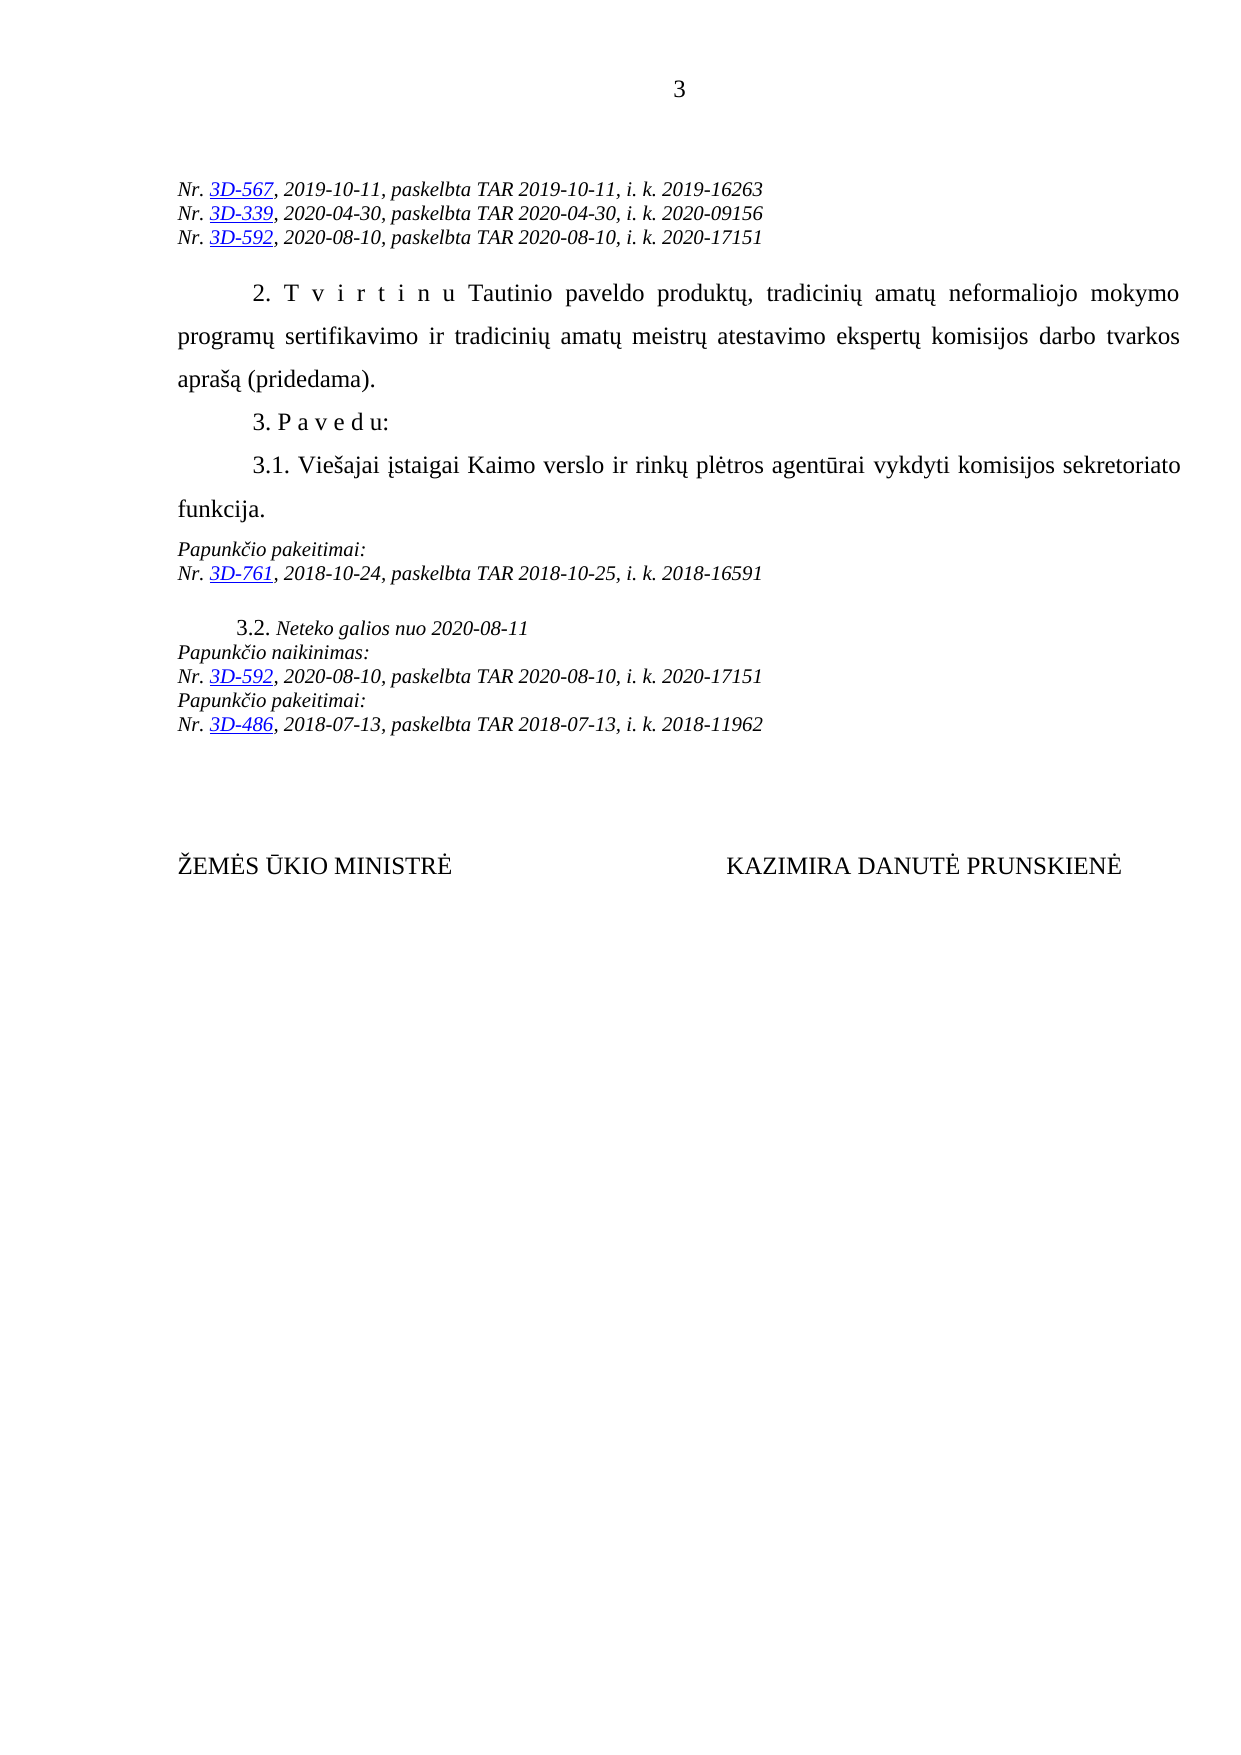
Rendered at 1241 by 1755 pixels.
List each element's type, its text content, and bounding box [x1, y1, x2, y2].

text Nr. 3D-567, 2019-10-11, paskelbta TAR 2019-10-11, i. k. 2019-16263 [177, 177, 1181, 201]
text Papunkčio pakeitimai: [177, 688, 1181, 712]
text 3. P a v e d u: [177, 407, 1181, 436]
text Nr. 3D-592, 2020-08-10, paskelbta TAR 2020-08-10, i. k. 2020-17151 [177, 225, 1181, 249]
text 3.1. Viešajai įstaigai Kaimo verslo ir rinkų plėtros agentūrai vykdyti komisijos sekretoriato funkcija. [177, 451, 1181, 522]
text 3.2. Neteko galios nuo 2020-08-11 [177, 614, 1181, 640]
text Papunkčio pakeitimai: [177, 537, 1181, 561]
text Nr. 3D-486, 2018-07-13, paskelbta TAR 2018-07-13, i. k. 2018-11962 [177, 712, 1181, 736]
text Nr. 3D-592, 2020-08-10, paskelbta TAR 2020-08-10, i. k. 2020-17151 [177, 664, 1181, 688]
text ŽEMĖS ŪKIO MINISTRĖ KAZIMIRA DANUTĖ PRUNSKIENĖ [177, 851, 1181, 880]
text Papunkčio naikinimas: [177, 640, 1181, 664]
text 2. T v i r t i n u Tautinio paveldo produktų, tradicinių amatų neformaliojo mokymo programų sertifikavimo ir tradicinių amatų meistrų atestavimo ekspertų komisijos darbo tvarkos aprašą (pridedama). [177, 278, 1181, 393]
text Nr. 3D-761, 2018-10-24, paskelbta TAR 2018-10-25, i. k. 2018-16591 [177, 561, 1181, 585]
text Nr. 3D-339, 2020-04-30, paskelbta TAR 2020-04-30, i. k. 2020-09156 [177, 201, 1181, 225]
